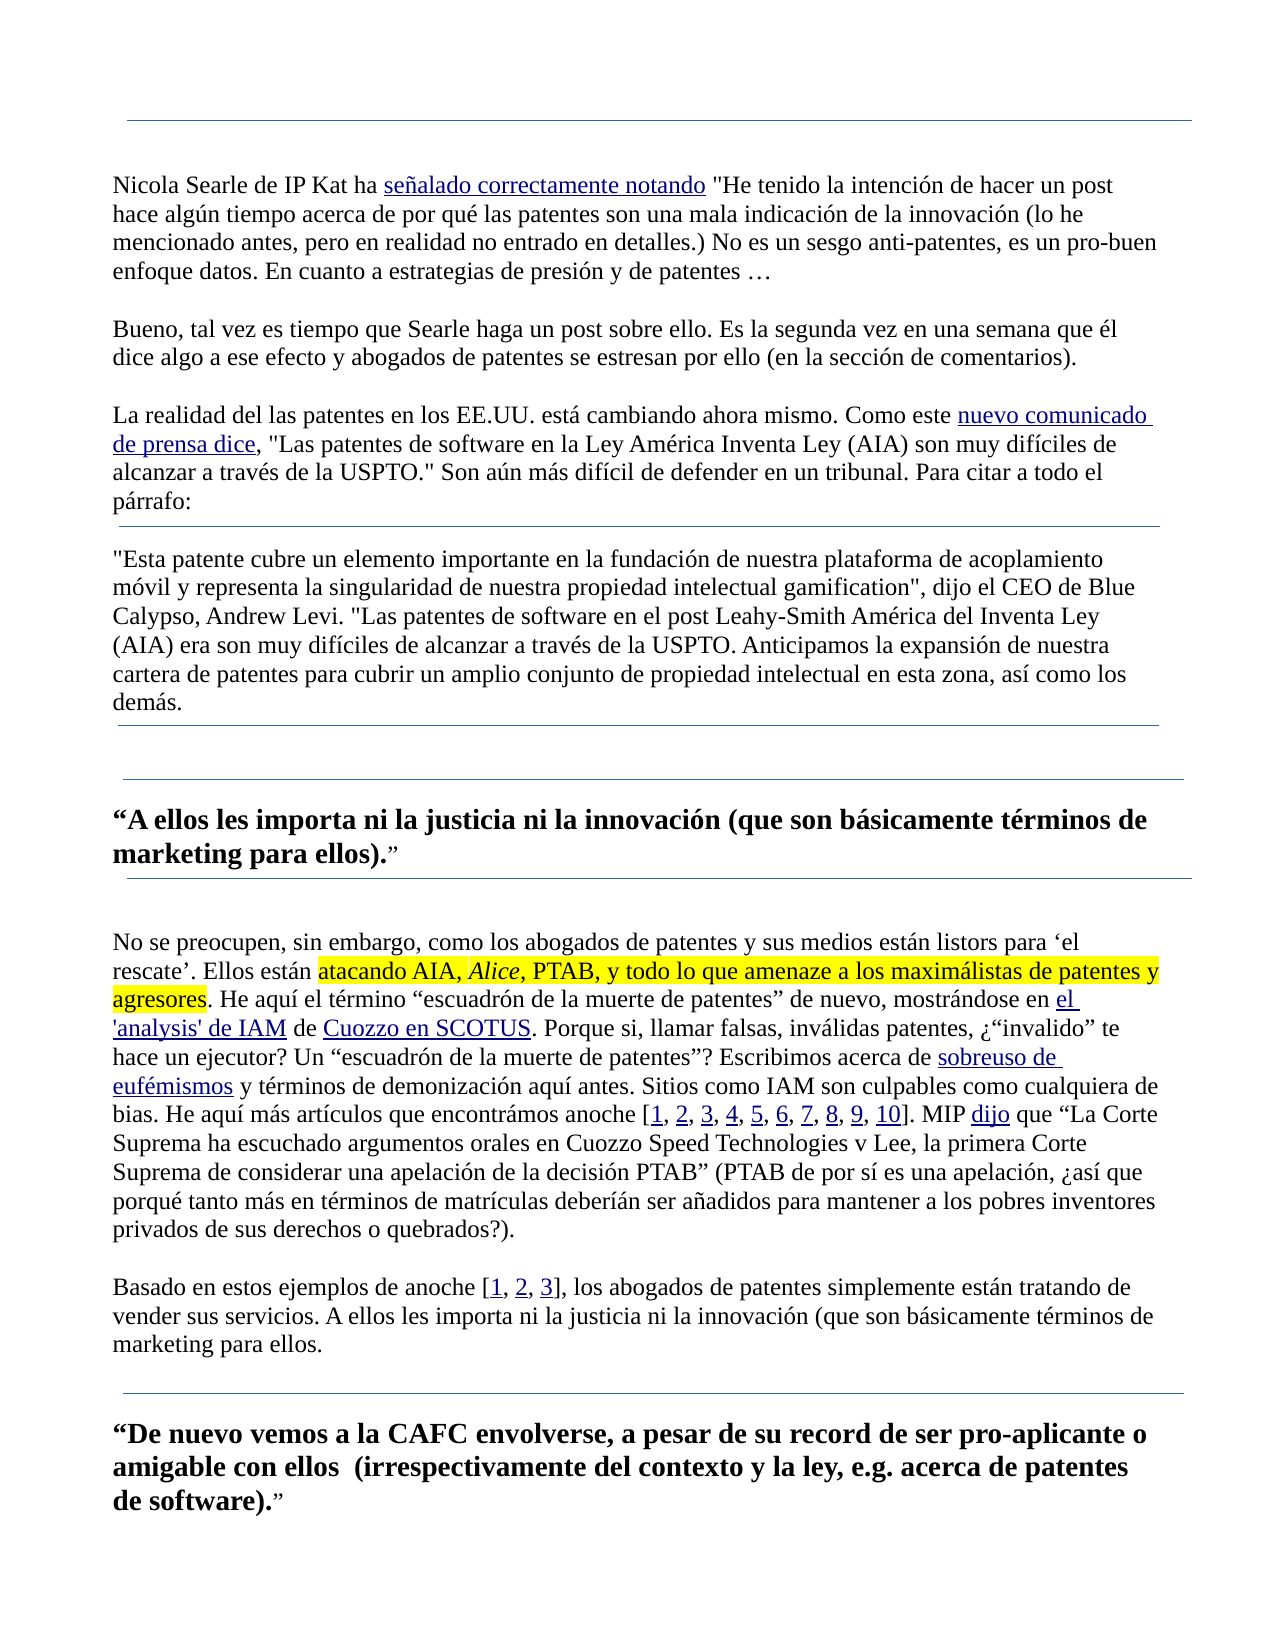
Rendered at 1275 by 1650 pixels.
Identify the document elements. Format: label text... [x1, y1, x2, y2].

text Basado en estos ejemplos de anoche [1, 2, 3], los abogados de patentes simplemente están tratando de vender sus servicios. A ellos les importa ni la justicia ni la innovación (que son básicamente términos de marketing para ellos. [112, 1272, 1162, 1358]
text Bueno, tal vez es tiempo que Searle haga un post sobre ello. Es la segunda vez en una semana que él dice algo a ese efecto y abogados de patentes se estresan por ello (en la sección de comentarios). [112, 314, 1162, 371]
text Nicola Searle de IP Kat ha señalado correctamente notando "He tenido la intención de hacer un post hace algún tiempo acerca de por qué las patentes son una mala indicación de la innovación (lo he mencionado antes, pero en realidad no entrado en detalles.) No es un sesgo anti-patentes, es un pro-buen enfoque datos. En cuanto a estrategias de presión y de patentes … [112, 170, 1162, 285]
text “A ellos les importa ni la justicia ni la innovación (que son básicamente términos de marketing para ellos).” [112, 802, 1162, 869]
text “De nuevo vemos a la CAFC envolverse, a pesar de su record de ser pro-aplicante o amigable con ellos (irrespectivamente del contexto y la ley, e.g. acerca de patentes de software).” [112, 1416, 1162, 1516]
text No se preocupen, sin embargo, como los abogados de patentes y sus medios están listors para ‘el rescate’. Ellos están atacando AIA, Alice, PTAB, y todo lo que amenaze a los maximálistas de patentes y agresores. He aquí el término “escuadrón de la muerte de patentes” de nuevo, mostrándose en el 'analysis' de IAM de Cuozzo en SCOTUS. Porque si, llamar falsas, inválidas patentes, ¿“invalido” te hace un ejecutor? Un “escuadrón de la muerte de patentes”? Escribimos acerca de sobreuso de eufémismos y términos de demonización aquí antes. Sitios como IAM son culpables como cualquiera de bias. He aquí más artículos que encontrámos anoche [1, 2, 3, 4, 5, 6, 7, 8, 9, 10]. MIP dijo que “La Corte Suprema ha escuchado argumentos orales en Cuozzo Speed Technologies v Lee, la primera Corte Suprema de considerar una apelación de la decisión PTAB” (PTAB de por sí es una apelación, ¿así que porqué tanto más en términos de matrículas deberíán ser añadidos para mantener a los pobres inventores privados de sus derechos o quebrados?). [112, 927, 1162, 1243]
text "Esta patente cubre un elemento importante en la fundación de nuestra plataforma de acoplamiento móvil y representa la singularidad de nuestra propiedad intelectual gamification", dijo el CEO de Blue Calypso, Andrew Levi. "Las patentes de software en el post Leahy-Smith América del Inventa Ley (AIA) era son muy difíciles de alcanzar a través de la USPTO. Anticipamos la expansión de nuestra cartera de patentes para cubrir un amplio conjunto de propiedad intelectual en esta zona, así como los demás. [112, 544, 1162, 716]
text La realidad del las patentes en los EE.UU. está cambiando ahora mismo. Como este nuevo comunicado de prensa dice, "Las patentes de software en la Ley América Inventa Ley (AIA) son muy difíciles de alcanzar a través de la USPTO." Son aún más difícil de defender en un tribunal. Para citar a todo el párrafo: [112, 400, 1162, 515]
